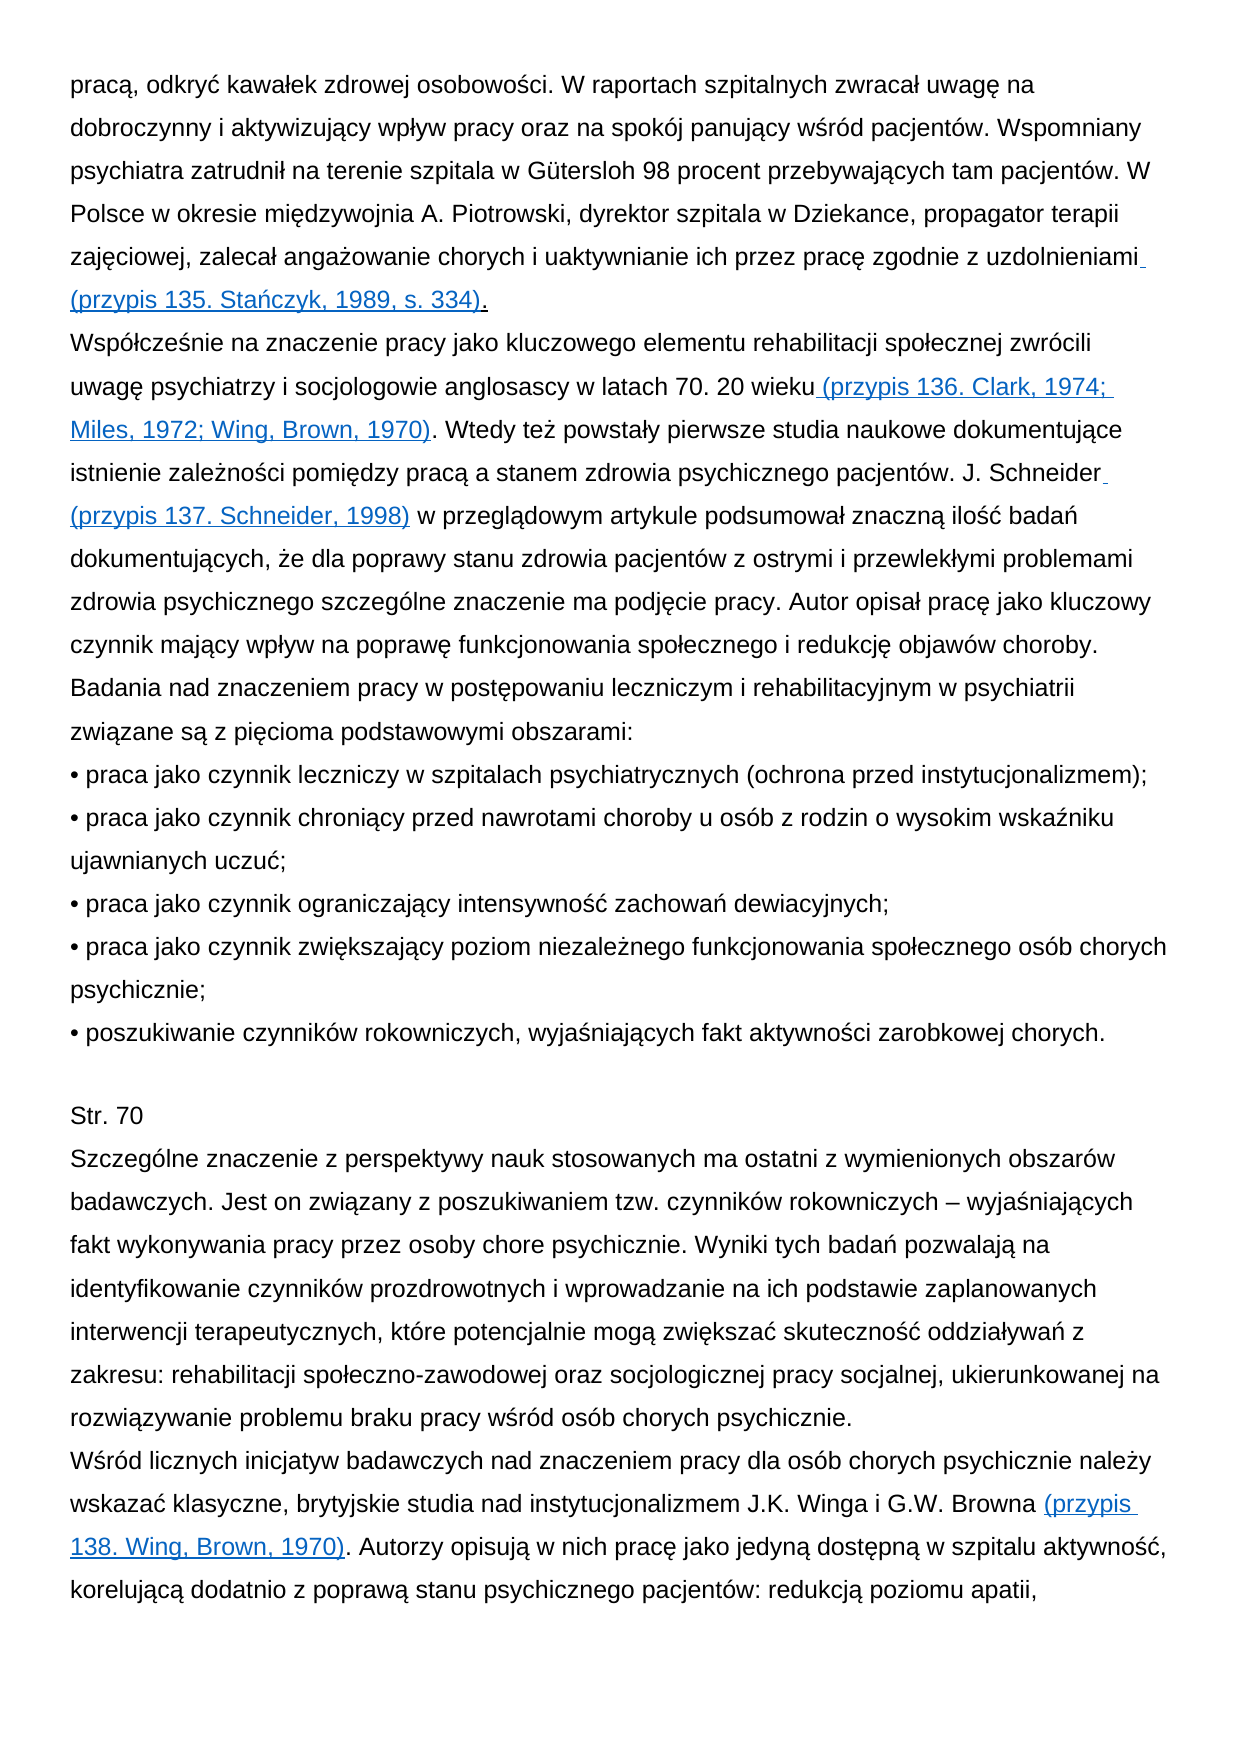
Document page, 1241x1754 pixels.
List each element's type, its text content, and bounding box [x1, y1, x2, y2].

text • praca jako czynnik ograniczający intensywność zachowań dewiacyjnych; [70, 889, 1171, 918]
text pracą, odkryć kawałek zdrowej osobowości. W raportach szpitalnych zwracał uwagę na dobroczynny i aktywizujący wpływ pracy oraz na spokój panujący wśród pacjentów. Wspomniany psychiatra zatrudnił na terenie szpitala w Gütersloh 98 procent przebywających tam pacjentów. W Polsce w okresie międzywojnia A. Piotrowski, dyrektor szpitala w Dziekance, propagator terapii zajęciowej, zalecał angażowanie chorych i uaktywnianie ich przez pracę zgodnie z uzdolnieniami (przypis 135. Stańczyk, 1989, s. 334). [70, 70, 1171, 314]
text • poszukiwanie czynników rokowniczych, wyjaśniających fakt aktywności zarobkowej chorych. [70, 1018, 1171, 1047]
text • praca jako czynnik chroniący przed nawrotami choroby u osób z rodzin o wysokim wskaźniku ujawnianych uczuć; [70, 803, 1171, 875]
text Wśród licznych inicjatyw badawczych nad znaczeniem pracy dla osób chorych psychicznie należy wskazać klasyczne, brytyjskie studia nad instytucjonalizmem J.K. Winga i G.W. Browna (przypis 138. Wing, Brown, 1970). Autorzy opisują w nich pracę jako jedyną dostępną w szpitalu aktywność, korelującą dodatnio z poprawą stanu psychicznego pacjentów: redukcją poziomu apatii, [70, 1446, 1171, 1604]
text Str. 70 [70, 1101, 1171, 1130]
text Badania nad znaczeniem pracy w postępowaniu leczniczym i rehabilitacyjnym w psychiatrii związane są z pięcioma podstawowymi obszarami: [70, 673, 1171, 745]
text Szczególne znaczenie z perspektywy nauk stosowanych ma ostatni z wymienionych obszarów badawczych. Jest on związany z poszukiwaniem tzw. czynników rokowniczych – wyjaśniających fakt wykonywania pracy przez osoby chore psychicznie. Wyniki tych badań pozwalają na identyfikowanie czynników prozdrowotnych i wprowadzanie na ich podstawie zaplanowanych interwencji terapeutycznych, które potencjalnie mogą zwiększać skuteczność oddziaływań z zakresu: rehabilitacji społeczno-zawodowej oraz socjologicznej pracy socjalnej, ukierunkowanej na rozwiązywanie problemu braku pracy wśród osób chorych psychicznie. [70, 1144, 1171, 1432]
text • praca jako czynnik zwiększający poziom niezależnego funkcjonowania społecznego osób chorych psychicznie; [70, 932, 1171, 1004]
text • praca jako czynnik leczniczy w szpitalach psychiatrycznych (ochrona przed instytucjonalizmem); [70, 760, 1171, 788]
text Współcześnie na znaczenie pracy jako kluczowego elementu rehabilitacji społecznej zwrócili uwagę psychiatrzy i socjologowie anglosascy w latach 70. 20 wieku (przypis 136. Clark, 1974; Miles, 1972; Wing, Brown, 1970). Wtedy też powstały pierwsze studia naukowe dokumentujące istnienie zależności pomiędzy pracą a stanem zdrowia psychicznego pacjentów. J. Schneider (przypis 137. Schneider, 1998) w przeglądowym artykule podsumował znaczną ilość badań dokumentujących, że dla poprawy stanu zdrowia pacjentów z ostrymi i przewlekłymi problemami zdrowia psychicznego szczególne znaczenie ma podjęcie pracy. Autor opisał pracę jako kluczowy czynnik mający wpływ na poprawę funkcjonowania społecznego i redukcję objawów choroby. [70, 328, 1171, 659]
